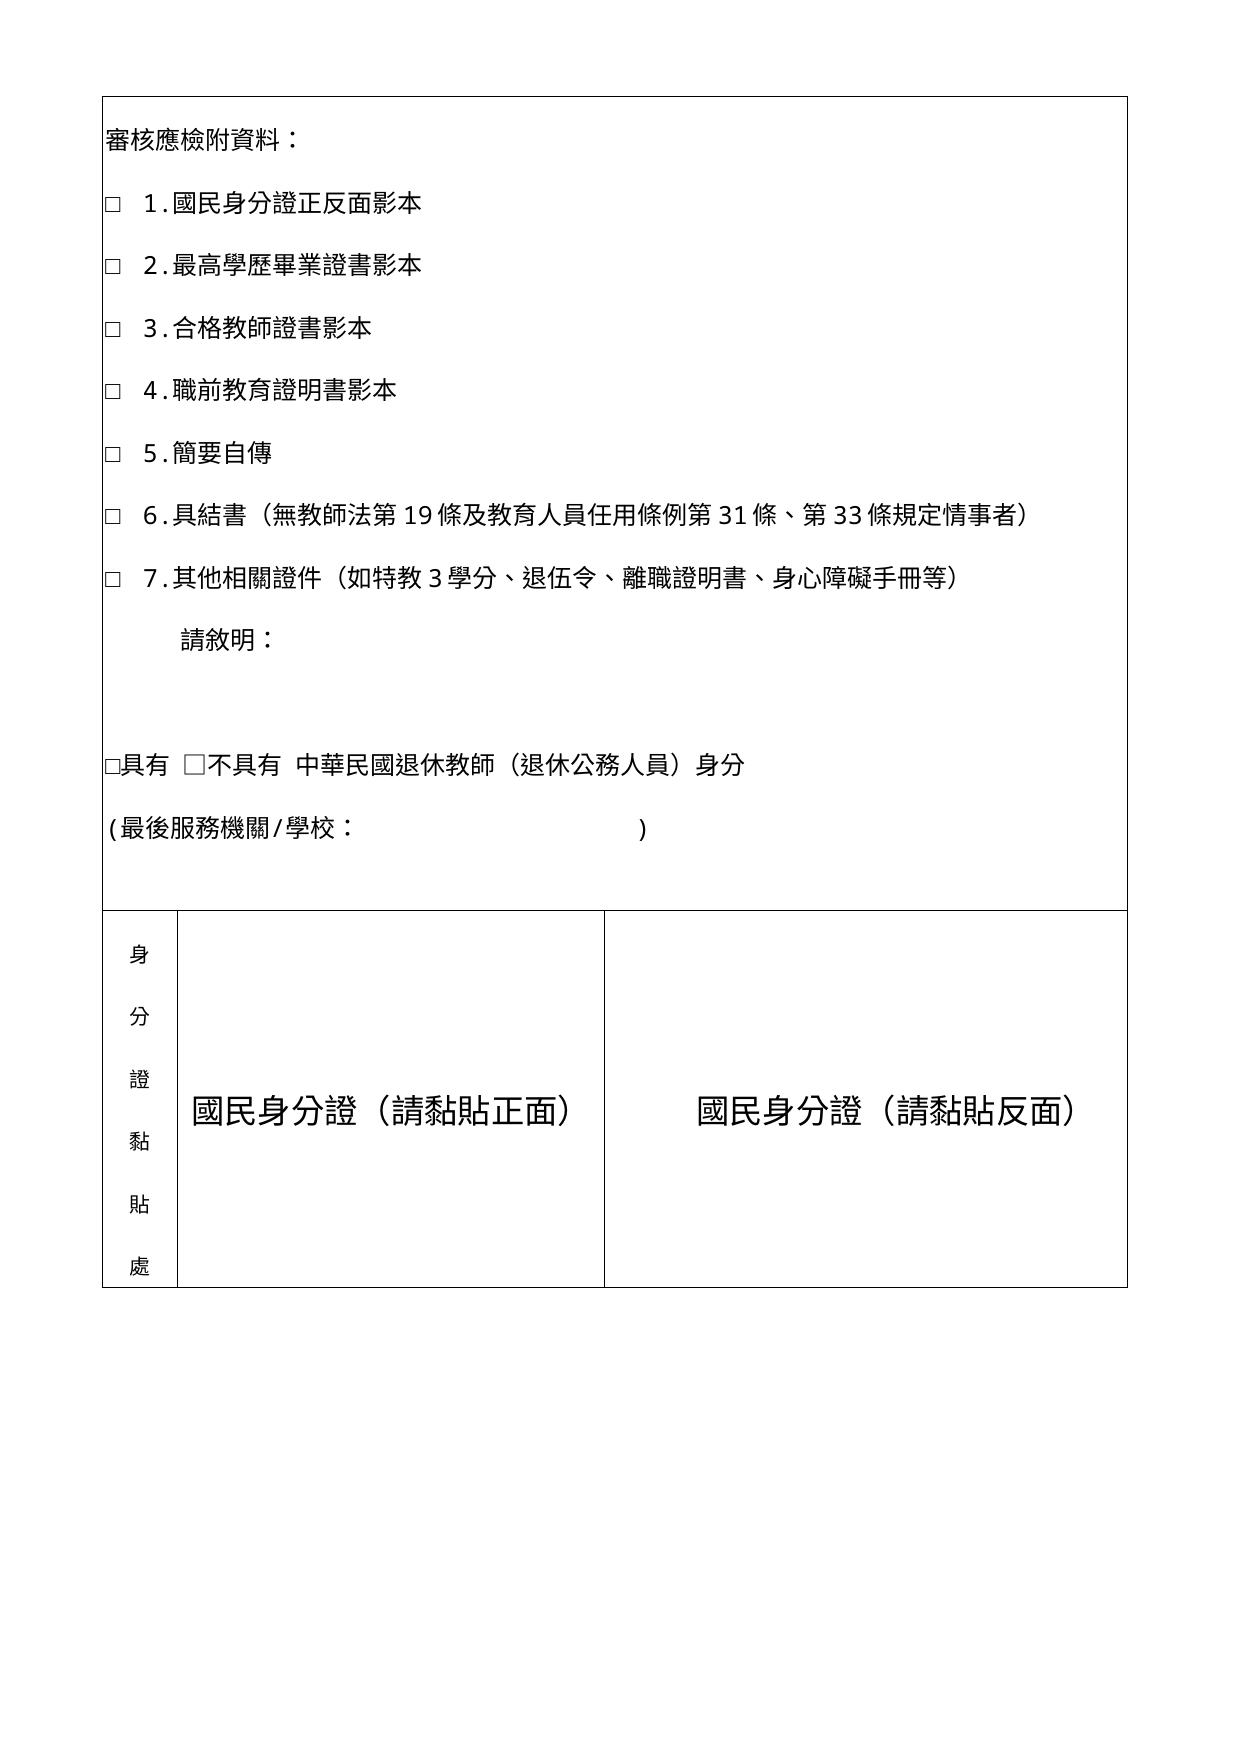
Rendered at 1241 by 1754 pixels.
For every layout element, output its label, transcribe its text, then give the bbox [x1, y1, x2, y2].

table_cell 國民身分證（請黏貼正面） [178, 911, 604, 1286]
table_cell 國民身分證（請黏貼反面） [605, 911, 1127, 1286]
table_cell 審核應檢附資料： □ 1.國民身分證正反面影本 □ 2.最高學歷畢業證書影本 □ 3.合格教師證書影本 □ 4.職前教育證明書影本 □ 5.簡要自傳 □ 6.具結書（無教師法第19條及教育人員任用條例第31條、第33條規定情事者） □ 7.其他相關證件（如特教3學分、退伍令、離職證明書、身心障礙手冊等） 請敘明： □具有 □不具有 中華民國退休教師（退休公務人員）身分 (最後服務機關/學校： ) [103, 97, 1127, 910]
table_cell 身 分 證 黏 貼 處 [103, 911, 177, 1286]
